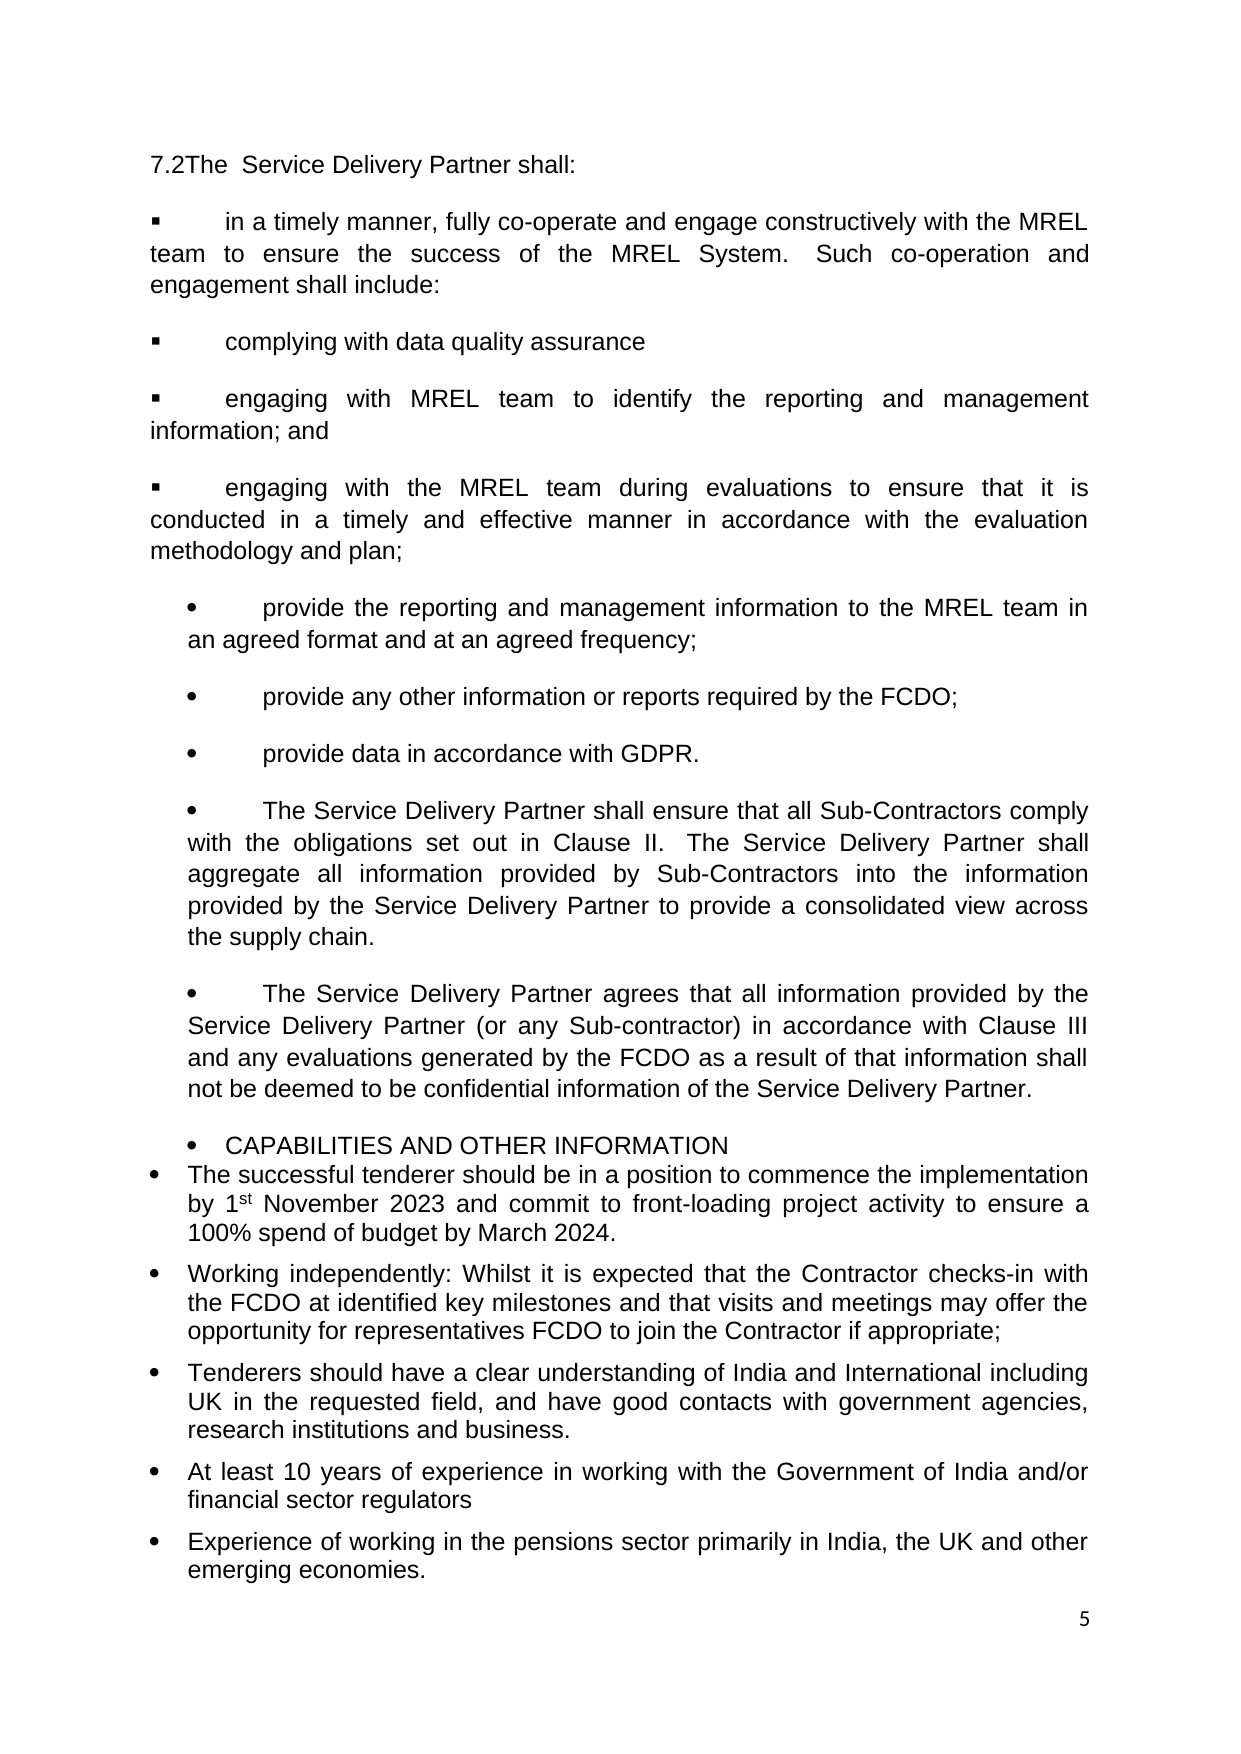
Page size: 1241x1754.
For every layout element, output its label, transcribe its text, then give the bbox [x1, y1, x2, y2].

list The successful tenderer should be in a position to commence the implementation by 1st November 2023 and commit to front-loading project activity to ensure a 100% spend of budget by March 2024. [150, 1160, 1090, 1246]
list engaging with the MREL team during evaluations to ensure that it is conducted in a timely and effective manner in accordance with the evaluation methodology and plan; [150, 473, 1090, 565]
list complying with data quality assurance [150, 327, 1090, 356]
list engaging with MREL team to identify the reporting and management information; and [150, 384, 1090, 445]
list The Service Delivery Partner agrees that all information provided by the Service Delivery Partner (or any Sub-contractor) in accordance with Clause III and any evaluations generated by the FCDO as a result of that information shall not be deemed to be confidential information of the Service Delivery Partner. [187, 979, 1090, 1103]
list provide data in accordance with GDPR. [187, 739, 1090, 768]
list Tenderers should have a clear understanding of India and International including UK in the requested field, and have good contacts with government agencies, research institutions and business. [150, 1358, 1090, 1444]
list Working independently: Whilst it is expected that the Contractor checks-in with the FCDO at identified key milestones and that visits and meetings may offer the opportunity for representatives FCDO to join the Contractor if appropriate; [150, 1259, 1090, 1345]
list The Service Delivery Partner shall ensure that all Sub-Contractors comply with the obligations set out in Clause II. The Service Delivery Partner shall aggregate all information provided by Sub-Contractors into the information provided by the Service Delivery Partner to provide a consolidated view across the supply chain. [187, 796, 1090, 951]
list in a timely manner, fully co-operate and engage constructively with the MREL team to ensure the success of the MREL System. Such co-operation and engagement shall include: [150, 207, 1090, 299]
list provide the reporting and management information to the MREL team in an agreed format and at an agreed frequency; [187, 593, 1090, 653]
list CAPABILITIES AND OTHER INFORMATION [187, 1131, 1090, 1160]
list Experience of working in the pensions sector primarily in India, the UK and other emerging economies. [150, 1527, 1090, 1584]
text 7.2The Service Delivery Partner shall: [150, 150, 1090, 179]
list At least 10 years of experience in working with the Government of India and/or financial sector regulators [150, 1456, 1090, 1514]
list provide any other information or reports required by the FCDO; [187, 682, 1090, 711]
